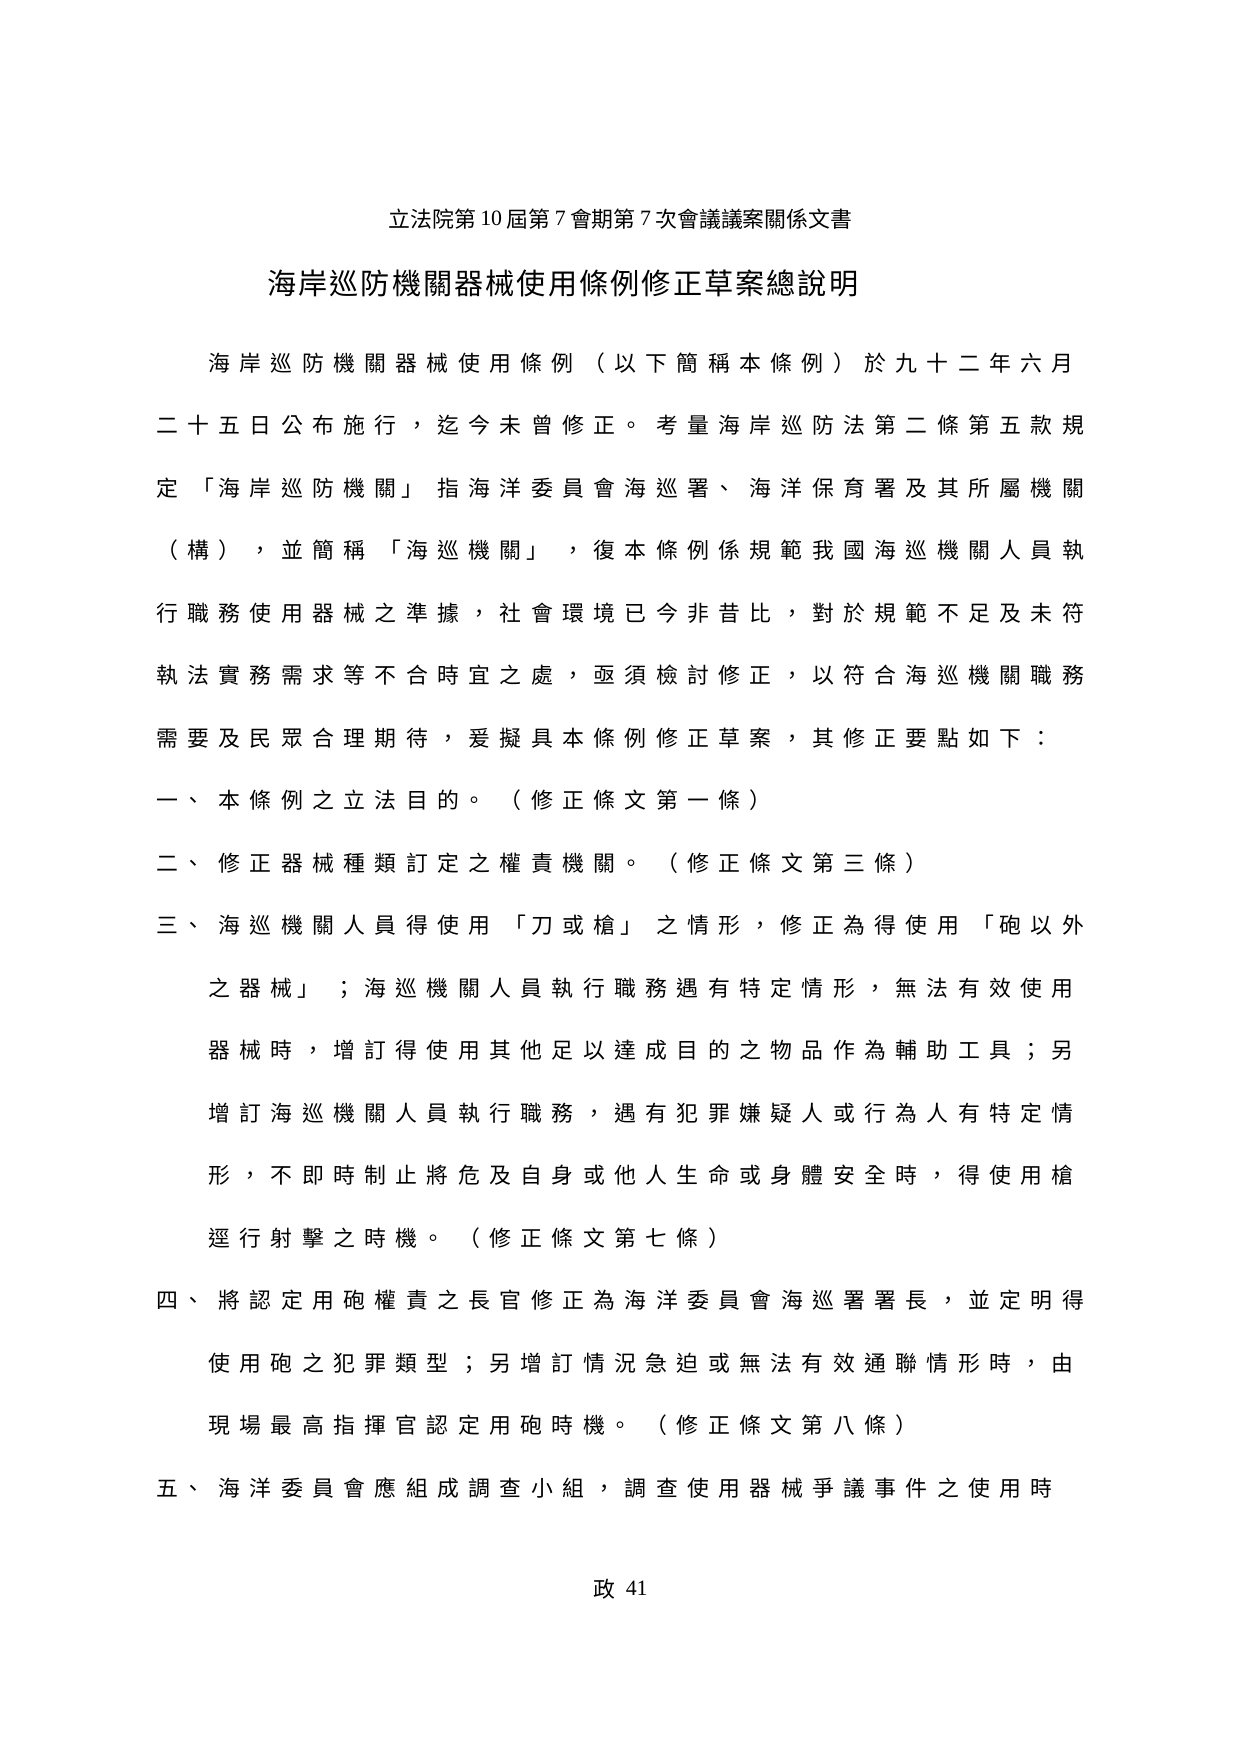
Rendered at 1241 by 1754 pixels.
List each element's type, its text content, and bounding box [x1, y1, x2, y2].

text 海岸巡防機關器械使用條例（以下簡稱本條例）於九十二年六月二十五日公布施行，迄今未曾修正。考量海岸巡防法第二條第五款規定「海岸巡防機關」指海洋委員會海巡署、海洋保育署及其所屬機關（構），並簡稱「海巡機關」，復本條例係規範我國海巡機關人員執行職務使用器械之準據，社會環境已今非昔比，對於規範不足及未符執法實務需求等不合時宜之處，亟須檢討修正，以符合海巡機關職務需要及民眾合理期待，爰擬具本條例修正草案，其修正要點如下： [151, 330, 1089, 768]
text 海岸巡防機關器械使用條例修正草案總說明 [261, 250, 1089, 313]
text 四、將認定用砲權責之長官修正為海洋委員會海巡署署長，並定明得使用砲之犯罪類型；另增訂情況急迫或無法有效通聯情形時，由現場最高指揮官認定用砲時機。（修正條文第八條） [151, 1268, 1089, 1455]
text 三、海巡機關人員得使用「刀或槍」之情形，修正為得使用「砲以外之器械」；海巡機關人員執行職務遇有特定情形，無法有效使用器械時，增訂得使用其他足以達成目的之物品作為輔助工具；另增訂海巡機關人員執行職務，遇有犯罪嫌疑人或行為人有特定情形，不即時制止將危及自身或他人生命或身體安全時，得使用槍逕行射擊之時機。（修正條文第七條） [151, 893, 1089, 1268]
text 一、本條例之立法目的。（修正條文第一條） [151, 768, 1089, 830]
text 五、海洋委員會應組成調查小組，調查使用器械爭議事件之使用時 [151, 1455, 1089, 1518]
text 二、修正器械種類訂定之權責機關。（修正條文第三條） [151, 830, 1089, 893]
